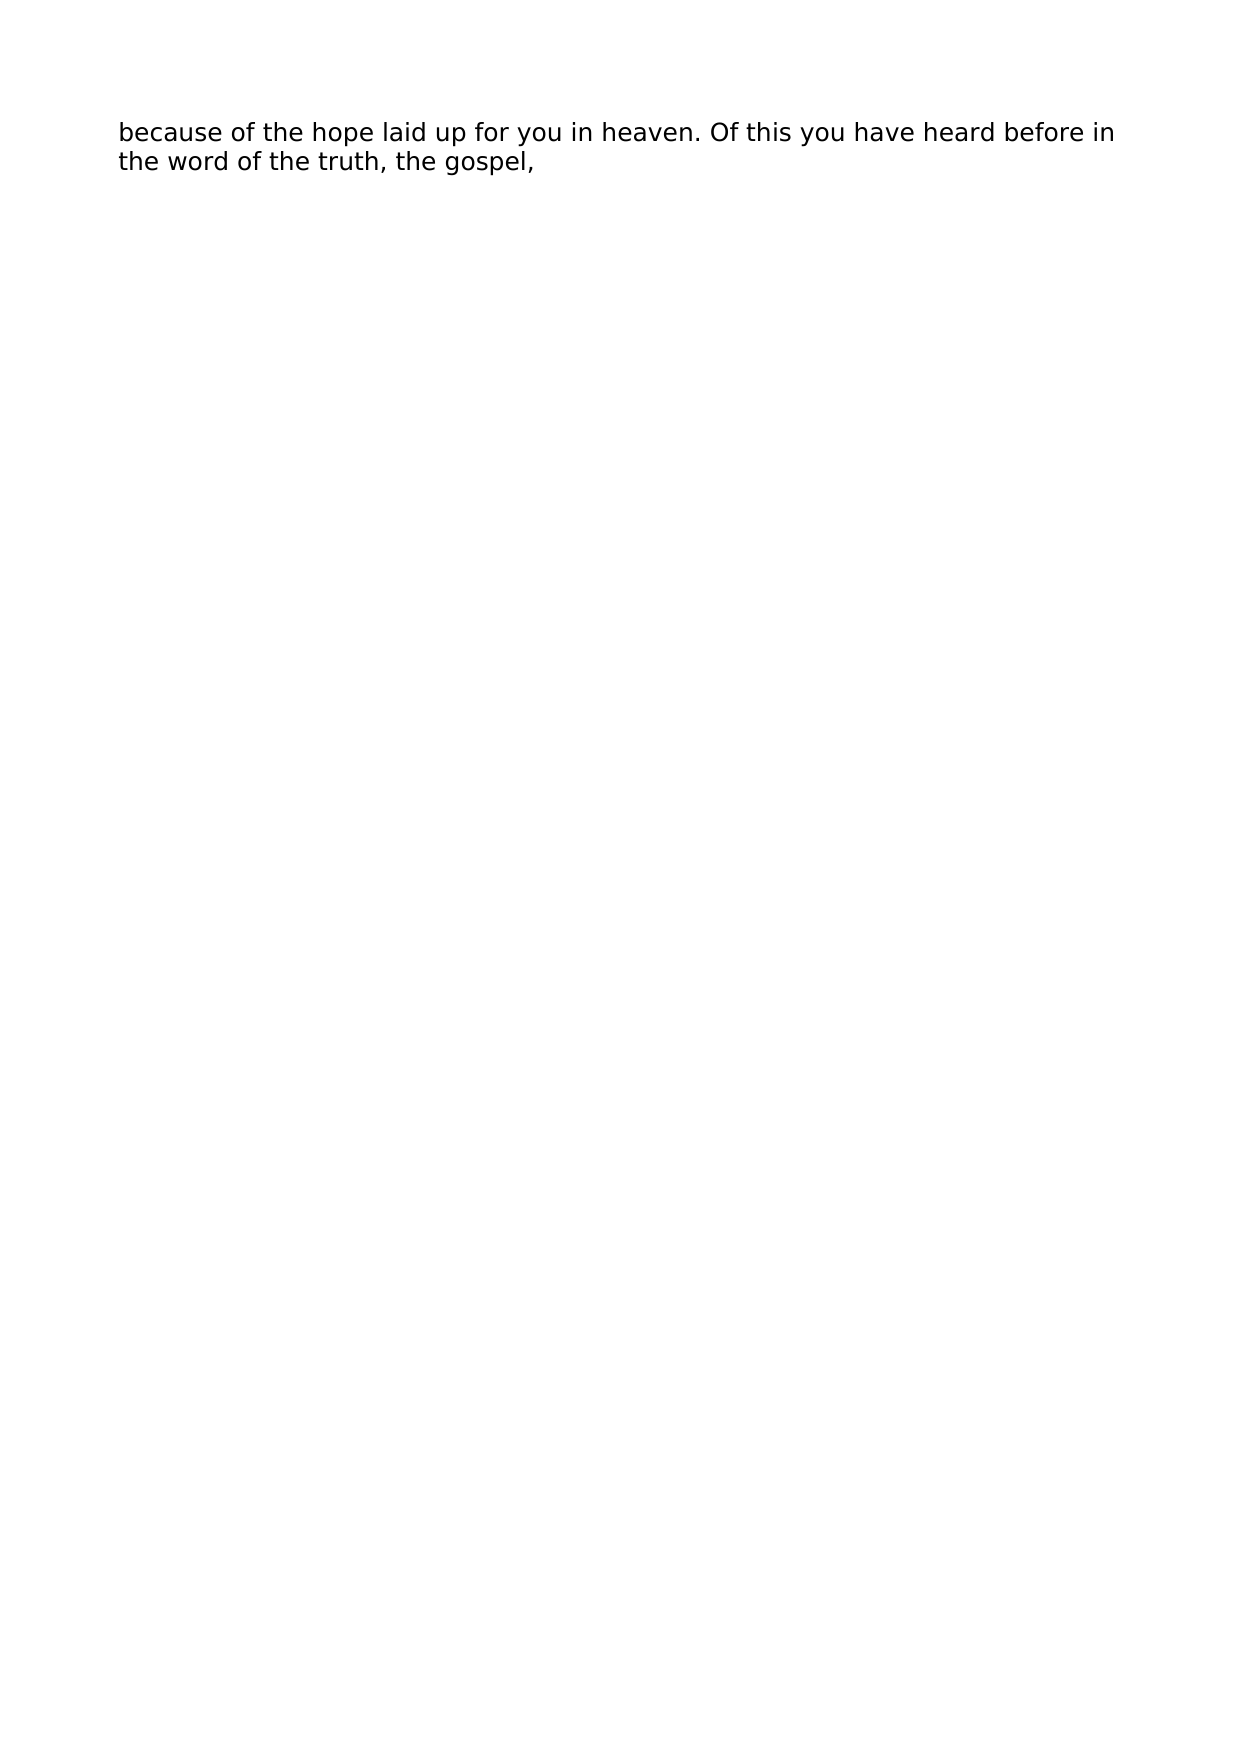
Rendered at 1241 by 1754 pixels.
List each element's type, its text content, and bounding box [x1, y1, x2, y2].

text because of the hope laid up for you in heaven. Of this you have heard before in the word of the truth, the gospel, [118, 118, 1122, 176]
